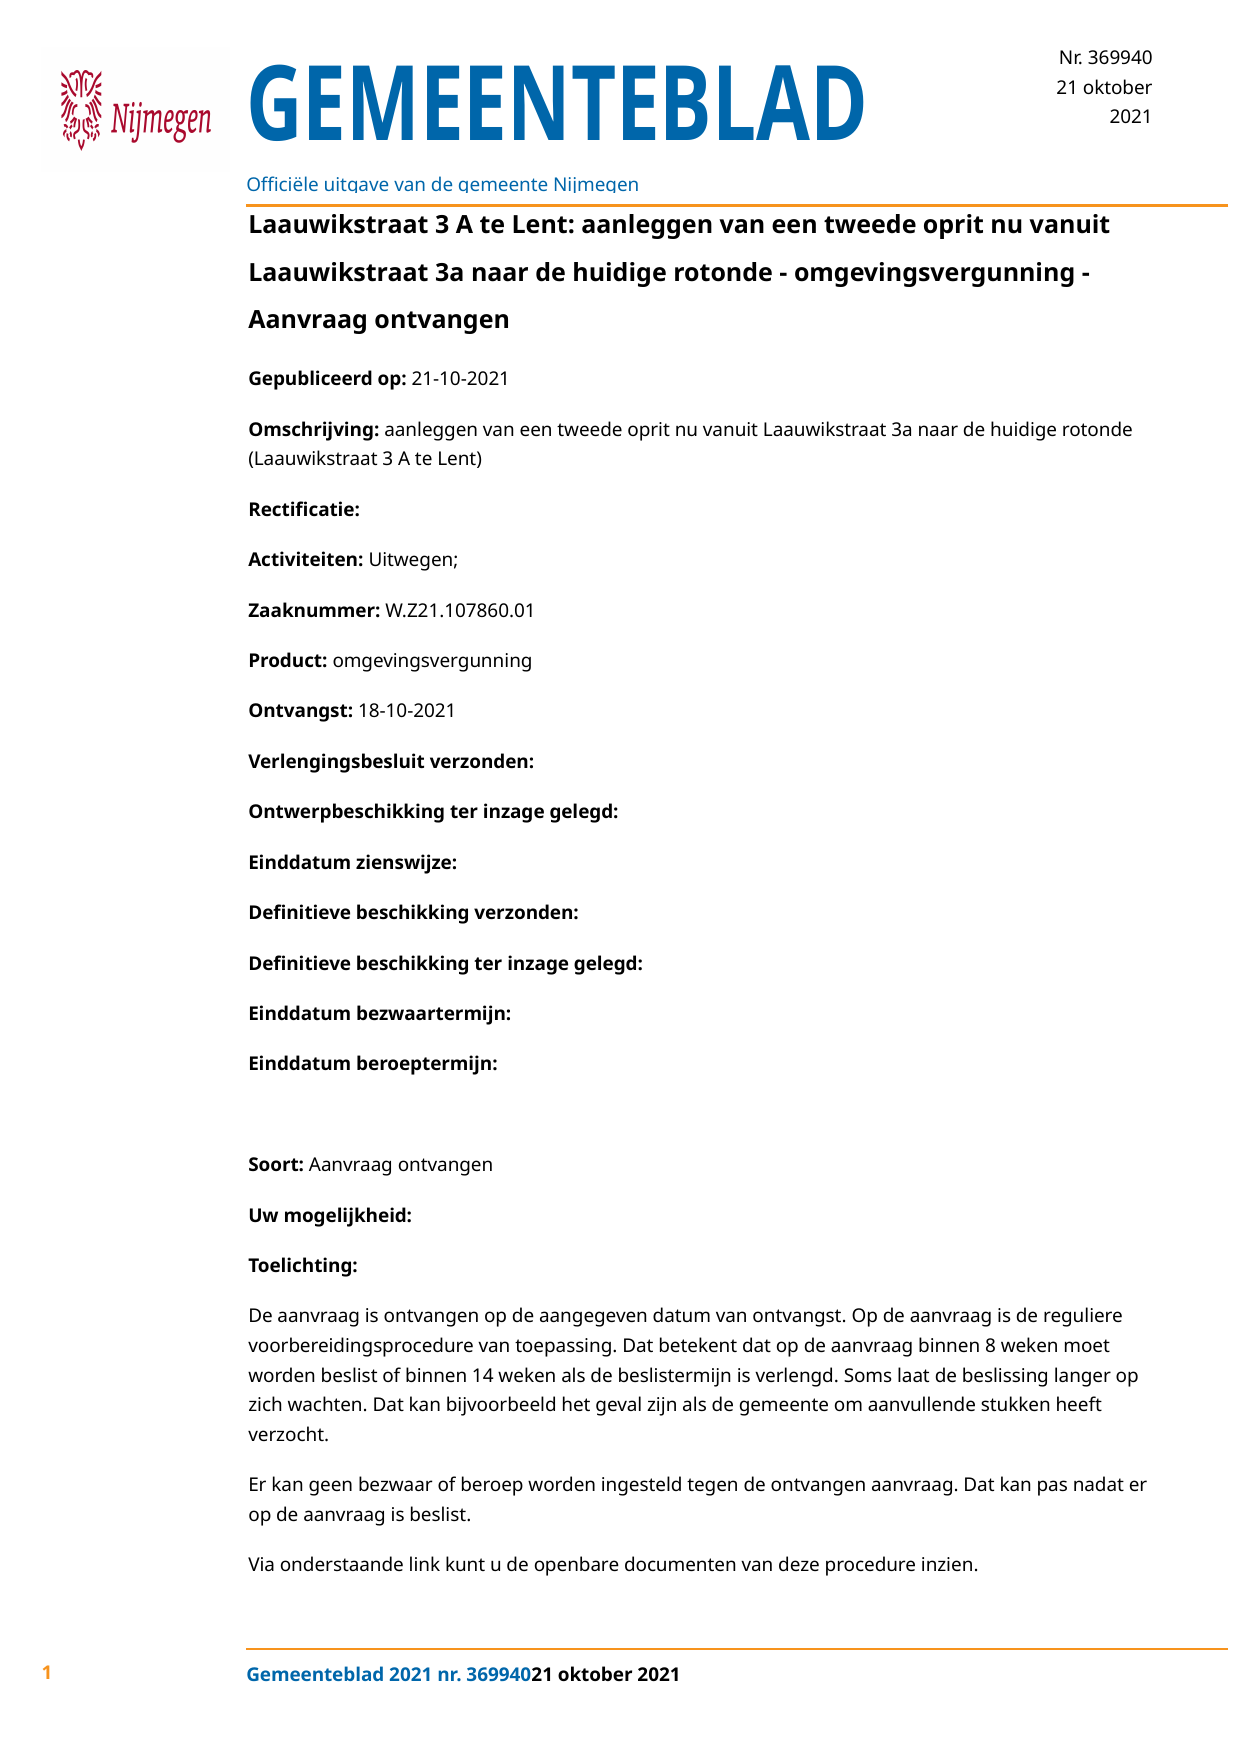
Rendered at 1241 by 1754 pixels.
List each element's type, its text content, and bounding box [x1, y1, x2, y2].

text Uw mogelijkheid: [248, 1202, 1152, 1227]
text Laauwikstraat 3 A te Lent: aanleggen van een tweede oprit nu vanuit Laauwikstraat 3a naar de huidige rotonde - omgevingsvergunning - Aanvraag ontvangen [248, 207, 1152, 336]
text Soort: Aanvraag ontvangen [248, 1151, 1152, 1177]
text Omschrijving: aanleggen van een tweede oprit nu vanuit Laauwikstraat 3a naar de huidige rotonde (Laauwikstraat 3 A te Lent) [248, 416, 1152, 471]
text Verlengingsbesluit verzonden: [248, 748, 1152, 774]
picture [41, 47, 231, 172]
text Definitieve beschikking verzonden: [248, 899, 1152, 925]
text Rectificatie: [248, 496, 1152, 522]
text De aanvraag is ontvangen op de aangegeven datum van ontvangst. Op de aanvraag is de reguliere voorbereidingsprocedure van toepassing. Dat betekent dat op de aanvraag binnen 8 weken moet worden beslist of binnen 14 weken als de beslistermijn is verlengd. Soms laat de beslissing langer op zich wachten. Dat kan bijvoorbeeld het geval zijn als de gemeente om aanvullende stukken heeft verzocht. [248, 1303, 1152, 1447]
text Ontvangst: 18-10-2021 [248, 698, 1152, 723]
text Er kan geen bezwaar of beroep worden ingesteld tegen de ontvangen aanvraag. Dat kan pas nadat er op de aanvraag is beslist. [248, 1471, 1152, 1527]
text Einddatum bezwaartermijn: [248, 1000, 1152, 1026]
text Toelichting: [248, 1252, 1152, 1278]
text Ontwerpbeschikking ter inzage gelegd: [248, 798, 1152, 824]
text Via onderstaande link kunt u de openbare documenten van deze procedure inzien. [248, 1551, 1152, 1577]
text Gepubliceerd op: 21-10-2021 [248, 366, 1152, 391]
text Einddatum beroeptermijn: [248, 1051, 1152, 1076]
text Product: omgevingsvergunning [248, 647, 1152, 673]
text Activiteiten: Uitwegen; [248, 546, 1152, 572]
text Zaaknummer: W.Z21.107860.01 [248, 597, 1152, 622]
text Definitieve beschikking ter inzage gelegd: [248, 950, 1152, 975]
text Einddatum zienswijze: [248, 849, 1152, 874]
